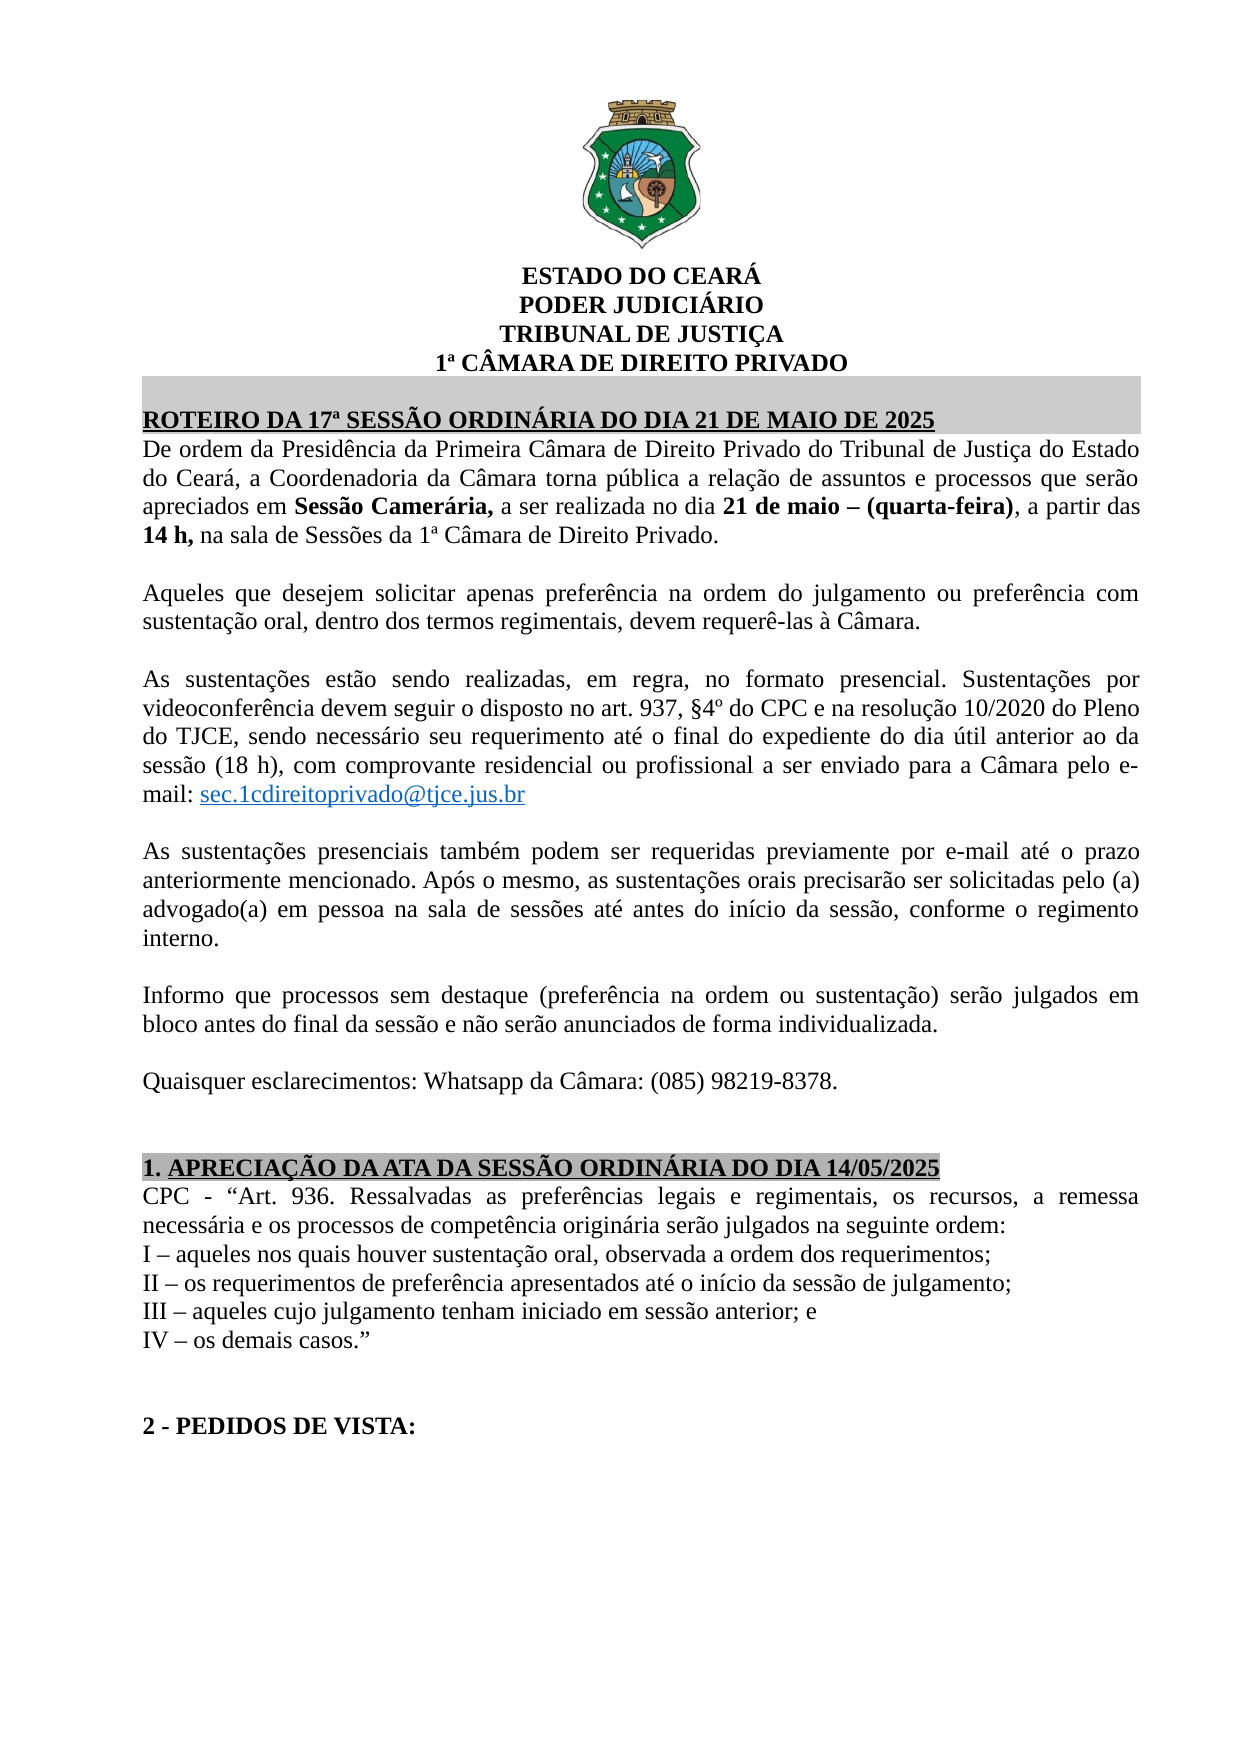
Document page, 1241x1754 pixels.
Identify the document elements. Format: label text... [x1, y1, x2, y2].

text I – aqueles nos quais houver sustentação oral, observada a ordem dos requerimentos; [142, 1239, 1141, 1268]
text II – os requerimentos de preferência apresentados até o início da sessão de julgamento; [142, 1268, 1141, 1296]
subtitle TRIBUNAL DE JUSTIÇA [142, 319, 1141, 348]
picture [582, 100, 701, 249]
text Informo que processos sem destaque (preferência na ordem ou sustentação) serão julgados em bloco antes do final da sessão e não serão anunciados de forma individualizada. [142, 980, 1141, 1038]
text CPC - “Art. 936. Ressalvadas as preferências legais e regimentais, os recursos, a remessa necessária e os processos de competência originária serão julgados na seguinte ordem: [142, 1181, 1141, 1239]
text IV – os demais casos.” [142, 1325, 1141, 1354]
text 2 - PEDIDOS DE VISTA: [142, 1411, 1141, 1440]
text De ordem da Presidência da Primeira Câmara de Direito Privado do Tribunal de Justiça do Estado do Ceará, a Coordenadoria da Câmara torna pública a relação de assuntos e processos que serão apreciados em Sessão Camerária, a ser realizada no dia 21 de maio – (quarta-feira), a partir das 14 h, na sala de Sessões da 1ª Câmara de Direito Privado. [142, 434, 1141, 549]
text PODER JUDICIÁRIO [142, 290, 1141, 319]
text 1. APRECIAÇÃO DA ATA DA SESSÃO ORDINÁRIA DO DIA 14/05/2025 [142, 1153, 1141, 1181]
text Quaisquer esclarecimentos: Whatsapp da Câmara: (085) 98219-8378. [142, 1066, 1141, 1095]
subtitle 1ª CÂMARA DE DIREITO PRIVADO [142, 348, 1141, 376]
subtitle Aqueles que desejem solicitar apenas preferência na ordem do julgamento ou preferência com sustentação oral, dentro dos termos regimentais, devem requerê-las à Câmara. [142, 578, 1141, 635]
text As sustentações presenciais também podem ser requeridas previamente por e-mail até o prazo anteriormente mencionado. Após o mesmo, as sustentações orais precisarão ser solicitadas pelo (a) advogado(a) em pessoa na sala de sessões até antes do início da sessão, conforme o regimento interno. [142, 836, 1141, 951]
text ESTADO DO CEARÁ [142, 261, 1141, 290]
text ROTEIRO DA 17ª SESSÃO ORDINÁRIA DO DIA 21 DE MAIO DE 2025 [142, 405, 1141, 434]
text III – aqueles cujo julgamento tenham iniciado em sessão anterior; e [142, 1296, 1141, 1325]
text As sustentações estão sendo realizadas, em regra, no formato presencial. Sustentações por videoconferência devem seguir o disposto no art. 937, §4º do CPC e na resolução 10/2020 do Pleno do TJCE, sendo necessário seu requerimento até o final do expediente do dia útil anterior ao da sessão (18 h), com comprovante residencial ou profissional a ser enviado para a Câmara pelo e-mail: sec.1cdireitoprivado@tjce.jus.br [142, 664, 1141, 808]
